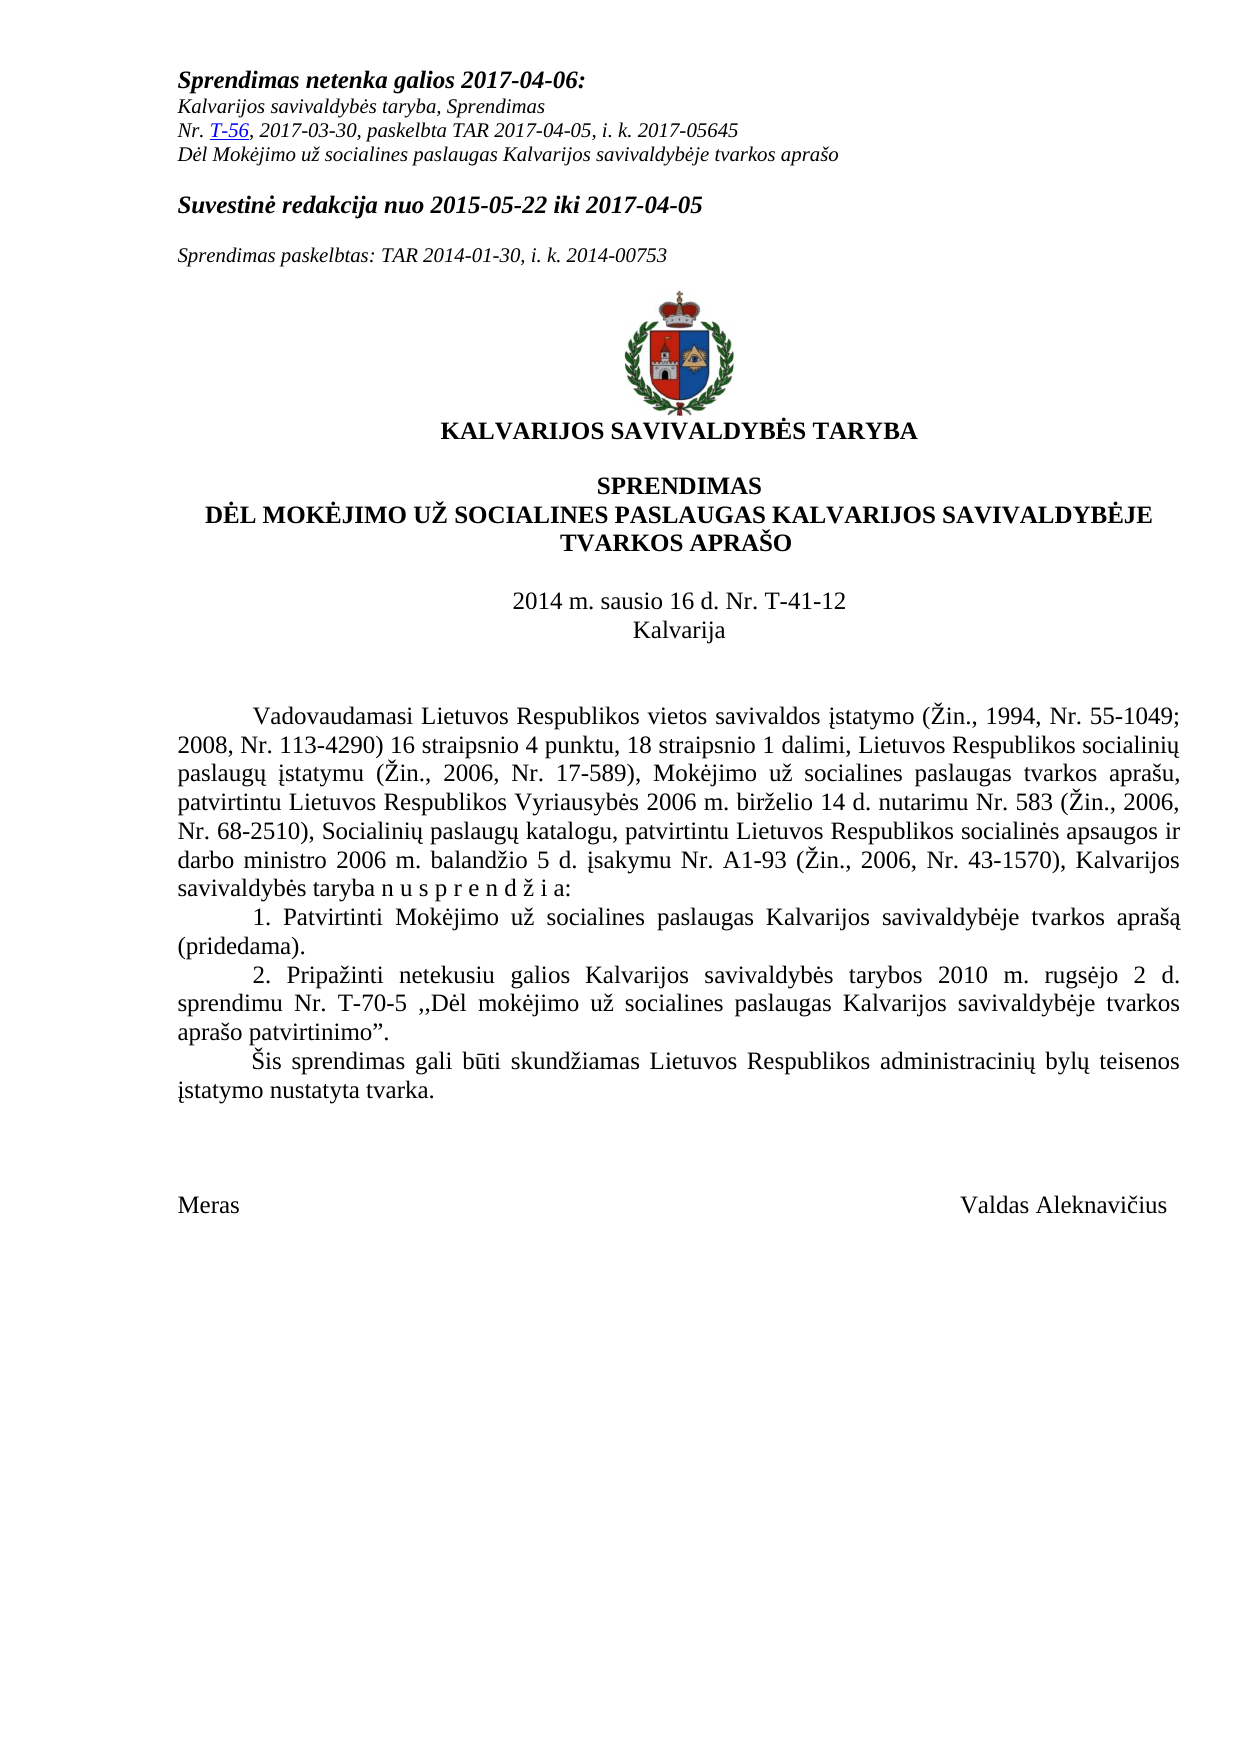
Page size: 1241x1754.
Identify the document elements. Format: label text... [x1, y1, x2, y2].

text Sprendimas paskelbtas: TAR 2014-01-30, i. k. 2014-00753 [177, 243, 1181, 267]
text Nr. T-56, 2017-03-30, paskelbta TAR 2017-04-05, i. k. 2017-05645 [177, 118, 1181, 142]
text KALVARIJOS SAVIVALDYBĖS TARYBA [177, 416, 1181, 445]
text Suvestinė redakcija nuo 2015-05-22 iki 2017-04-05 [177, 190, 1181, 219]
text Dėl Mokėjimo už socialines paslaugas Kalvarijos savivaldybėje tvarkos aprašo [177, 142, 1181, 166]
text Sprendimas netenka galios 2017-04-06: [177, 65, 1181, 94]
text 1. Patvirtinti Mokėjimo už socialines paslaugas Kalvarijos savivaldybėje tvarkos aprašą (pridedama). [177, 902, 1181, 960]
text Šis sprendimas gali būti skundžiamas Lietuvos Respublikos administracinių bylų teisenos įstatymo nustatyta tvarka. [177, 1046, 1181, 1103]
text SPRENDIMAS [177, 471, 1181, 500]
text 2014 m. sausio 16 d. Nr. T-41-12 [177, 586, 1181, 615]
text Kalvarijos savivaldybės taryba, Sprendimas [177, 94, 1181, 118]
text Kalvarija [177, 615, 1181, 643]
text DĖL MOKĖJIMO UŽ SOCIALINES PASLAUGAS KALVARIJOS SAVIVALDYBĖJE TVARKOS APRAŠO [177, 500, 1181, 557]
text Meras Valdas Aleknavičius [177, 1190, 1181, 1218]
text 2. Pripažinti netekusiu galios Kalvarijos savivaldybės tarybos 2010 m. rugsėjo 2 d. sprendimu Nr. T-70-5 ,,Dėl mokėjimo už socialines paslaugas Kalvarijos savivaldybėje tvarkos aprašo patvirtinimo”. [177, 960, 1181, 1046]
text Vadovaudamasi Lietuvos Respublikos vietos savivaldos įstatymo (Žin., 1994, Nr. 55-1049; 2008, Nr. 113-4290) 16 straipsnio 4 punktu, 18 straipsnio 1 dalimi, Lietuvos Respublikos socialinių paslaugų įstatymu (Žin., 2006, Nr. 17-589), Mokėjimo už socialines paslaugas tvarkos aprašu, patvirtintu Lietuvos Respublikos Vyriausybės 2006 m. birželio 14 d. nutarimu Nr. 583 (Žin., 2006, Nr. 68-2510), Socialinių paslaugų katalogu, patvirtintu Lietuvos Respublikos socialinės apsaugos ir darbo ministro 2006 m. balandžio 5 d. įsakymu Nr. A1-93 (Žin., 2006, Nr. 43-1570), Kalvarijos savivaldybės taryba n u s p r e n d ž i a: [177, 701, 1181, 902]
